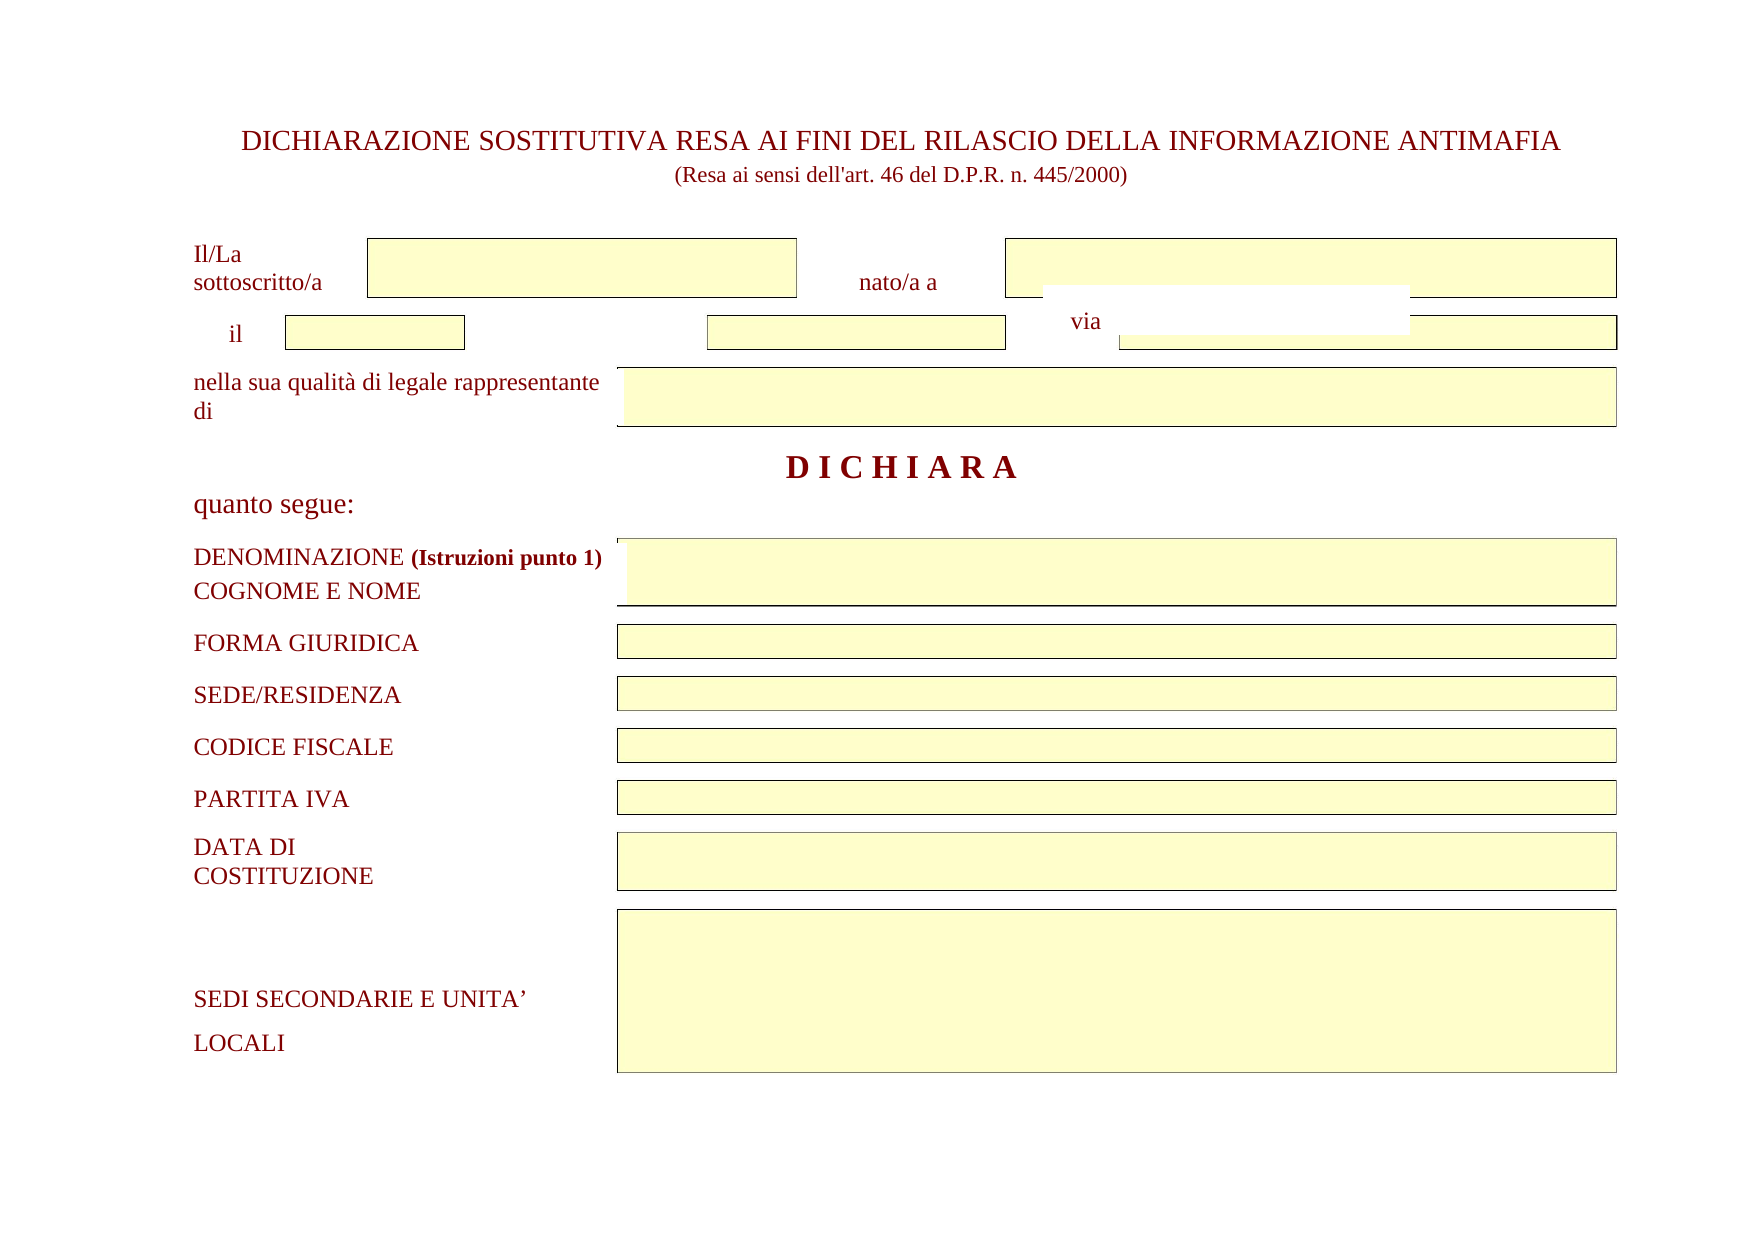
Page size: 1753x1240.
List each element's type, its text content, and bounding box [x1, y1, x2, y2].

text Il/La [193, 240, 267, 268]
text COSTITUZIONE [193, 862, 399, 890]
text quanto segue: [193, 488, 379, 520]
text via [1070, 307, 1410, 335]
text il [228, 321, 267, 348]
text SEDI SECONDARIE E UNITA’ [193, 986, 552, 1013]
text D I C H I A R A [786, 449, 1041, 486]
text di [193, 397, 624, 425]
text PARTITA IVA [193, 785, 444, 813]
text SEDE/RESIDENZA [193, 681, 444, 709]
text CODICE FISCALE [193, 733, 444, 761]
text LOCALI [193, 1029, 310, 1057]
text (Resa ai sensi dell'art. 46 del D.P.R. n. 445/2000) [674, 162, 1152, 188]
text COGNOME E NOME [193, 577, 627, 605]
text nato/a a [859, 269, 962, 296]
text FORMA GIURIDICA [193, 629, 444, 657]
text sottoscritto/a [193, 269, 348, 296]
text DENOMINAZIONE (Istruzioni punto 1) [193, 543, 627, 571]
text DATA DI [193, 833, 399, 861]
text DICHIARAZIONE SOSTITUTIVA RESA AI FINI DEL RILASCIO DELLA INFORMAZIONE ANTIMAFIA [241, 124, 1585, 157]
text nella sua qualità di legale rappresentante [193, 369, 624, 396]
